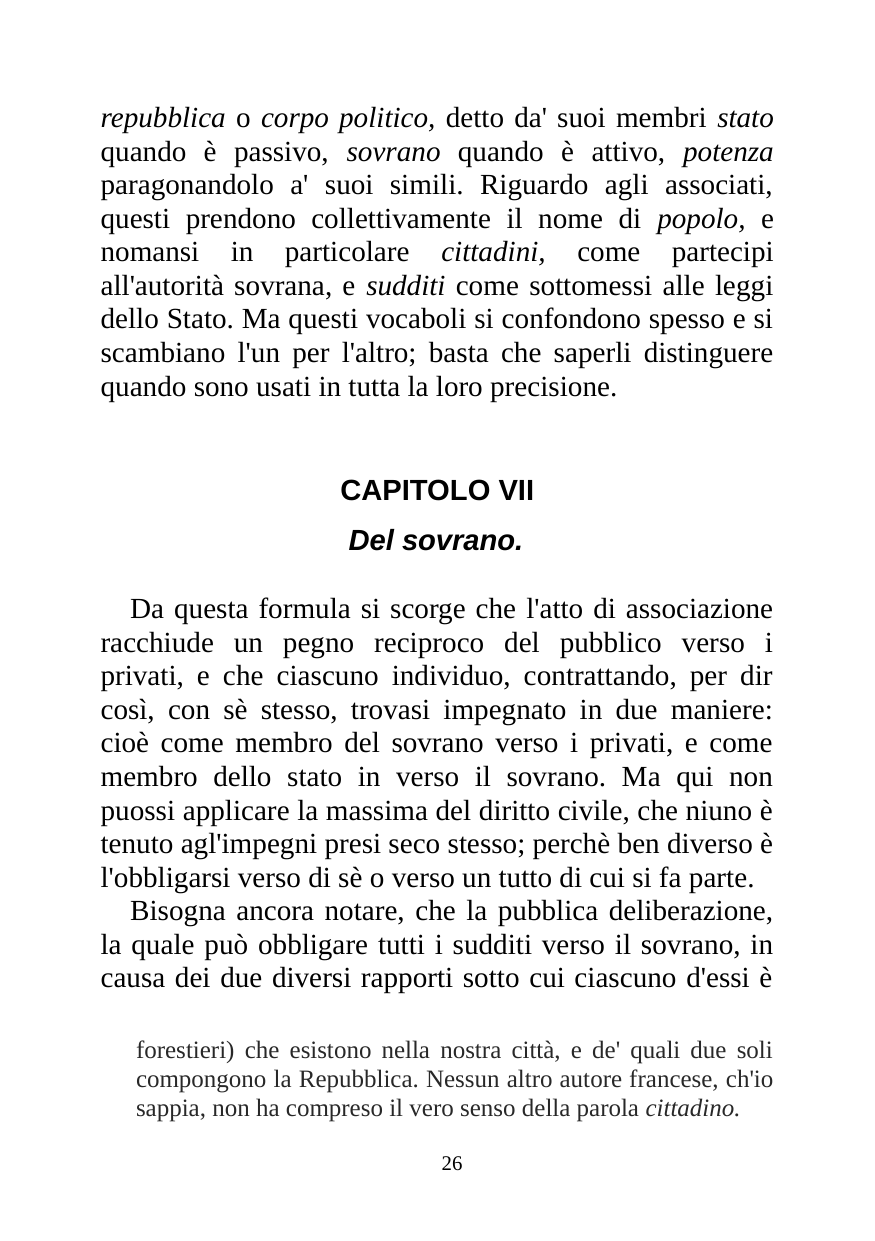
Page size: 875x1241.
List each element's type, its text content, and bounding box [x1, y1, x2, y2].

text Da questa formula si scorge che l'atto di associazione racchiude un pegno reciproco del pubblico verso i privati, e che ciascuno individuo, contrattando, per dir così, con sè stesso, trovasi impegnato in due maniere: cioè come membro del sovrano verso i privati, e come membro dello stato in verso il sovrano. Ma qui non puossi applicare la massima del diritto civile, che niuno è tenuto agl'impegni presi seco stesso; perchè ben diverso è l'obbligarsi verso di sè o verso un tutto di cui si fa parte. [100, 591, 774, 893]
text repubblica o corpo politico, detto da' suoi membri stato quando è passivo, sovrano quando è attivo, potenza paragonandolo a' suoi simili. Riguardo agli associati, questi prendono collettivamente il nome di popolo, e nomansi in particolare cittadini, come partecipi all'autorità sovrana, e sudditi come sottomessi alle leggi dello Stato. Ma questi vocaboli si confondono spesso e si scambiano l'un per l'altro; basta che saperli distinguere quando sono usati in tutta la loro precisione. [100, 100, 774, 402]
text forestieri) che esistono nella nostra città, e de' quali due soli compongono la Repubblica. Nessun altro autore francese, ch'io sappia, non ha compreso il vero senso della parola cittadino. [100, 1035, 774, 1122]
subtitle CAPITOLO VII Del sovrano. [100, 473, 774, 557]
text Bisogna ancora notare, che la pubblica deliberazione, la quale può obbligare tutti i sudditi verso il sovrano, in causa dei due diversi rapporti sotto cui ciascuno d'essi è [100, 893, 774, 994]
